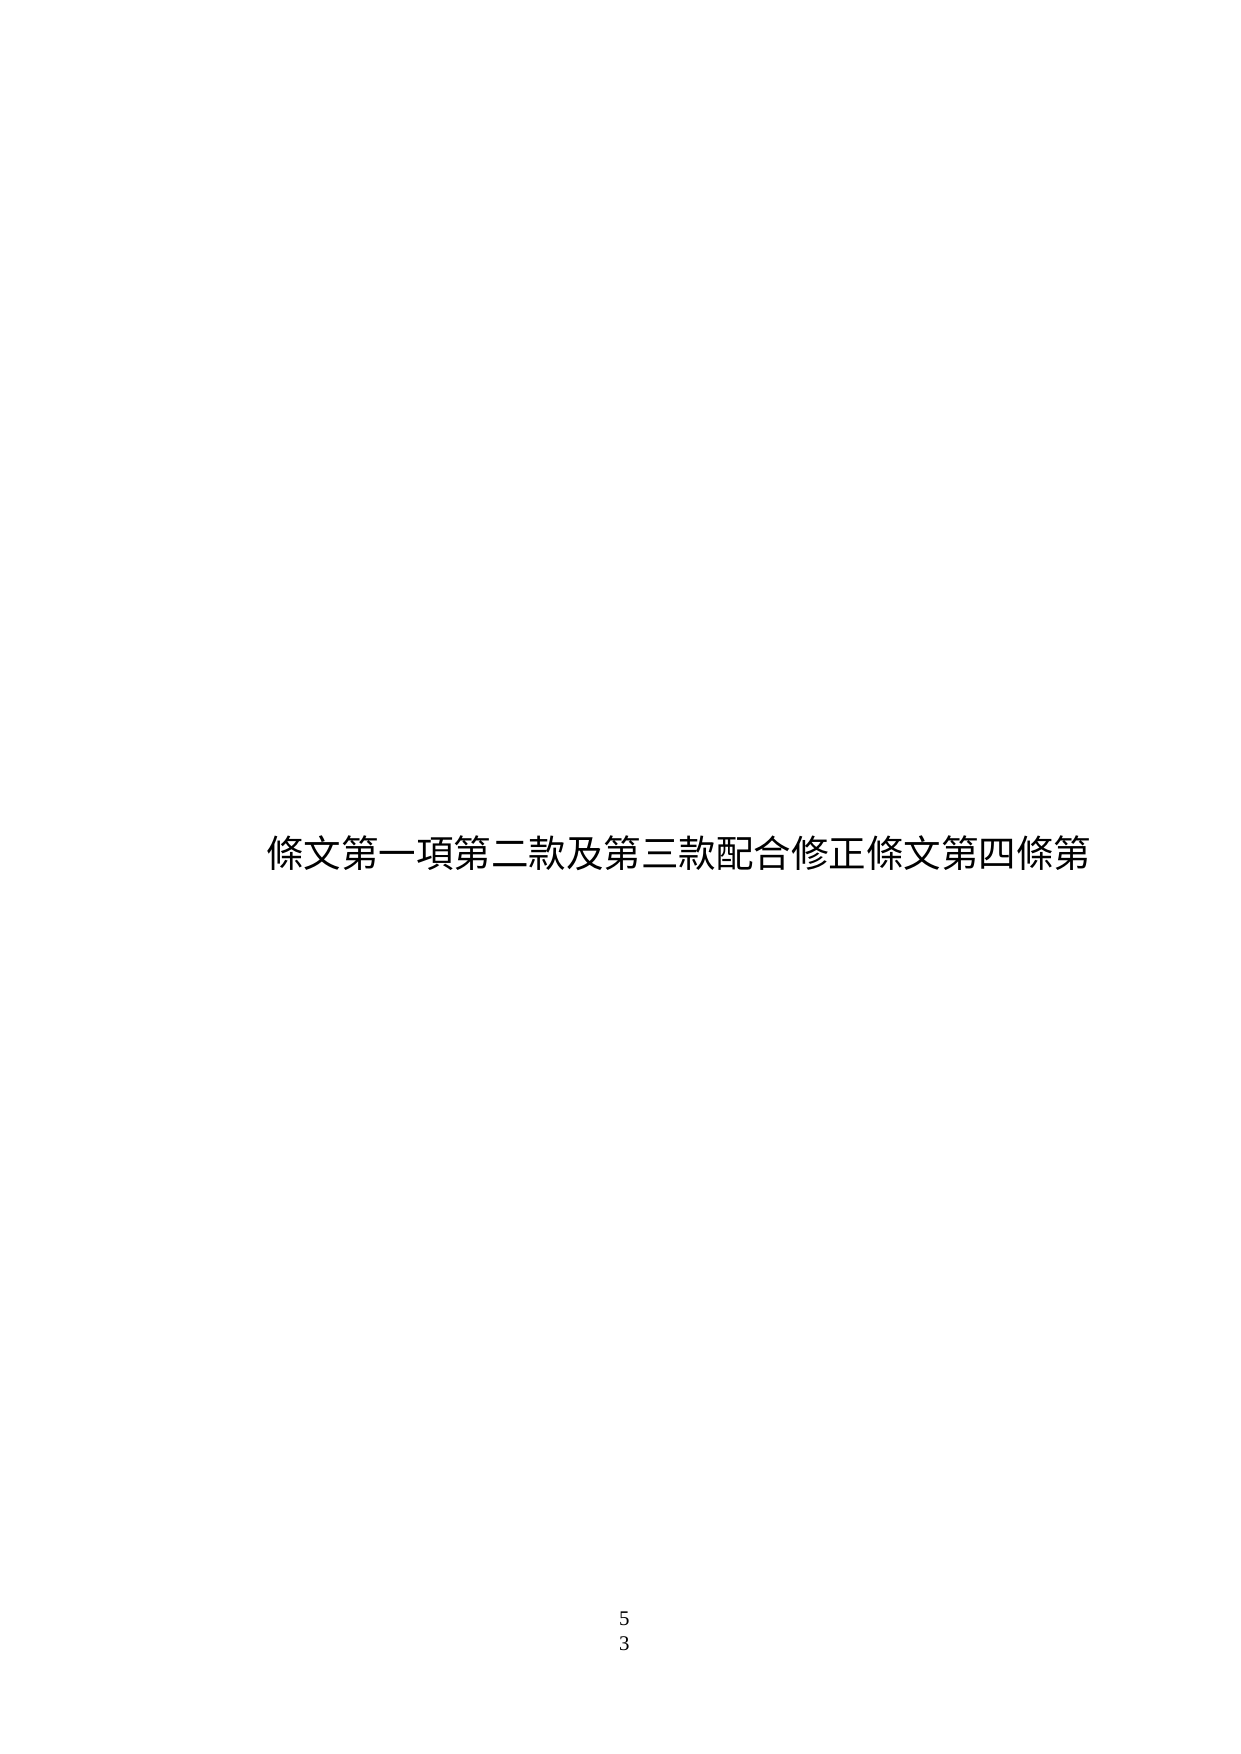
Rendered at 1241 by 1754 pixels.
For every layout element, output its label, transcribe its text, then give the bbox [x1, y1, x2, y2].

text 條文第一項第二款及第三款配合修正條文第四條第 [192, 809, 1092, 872]
